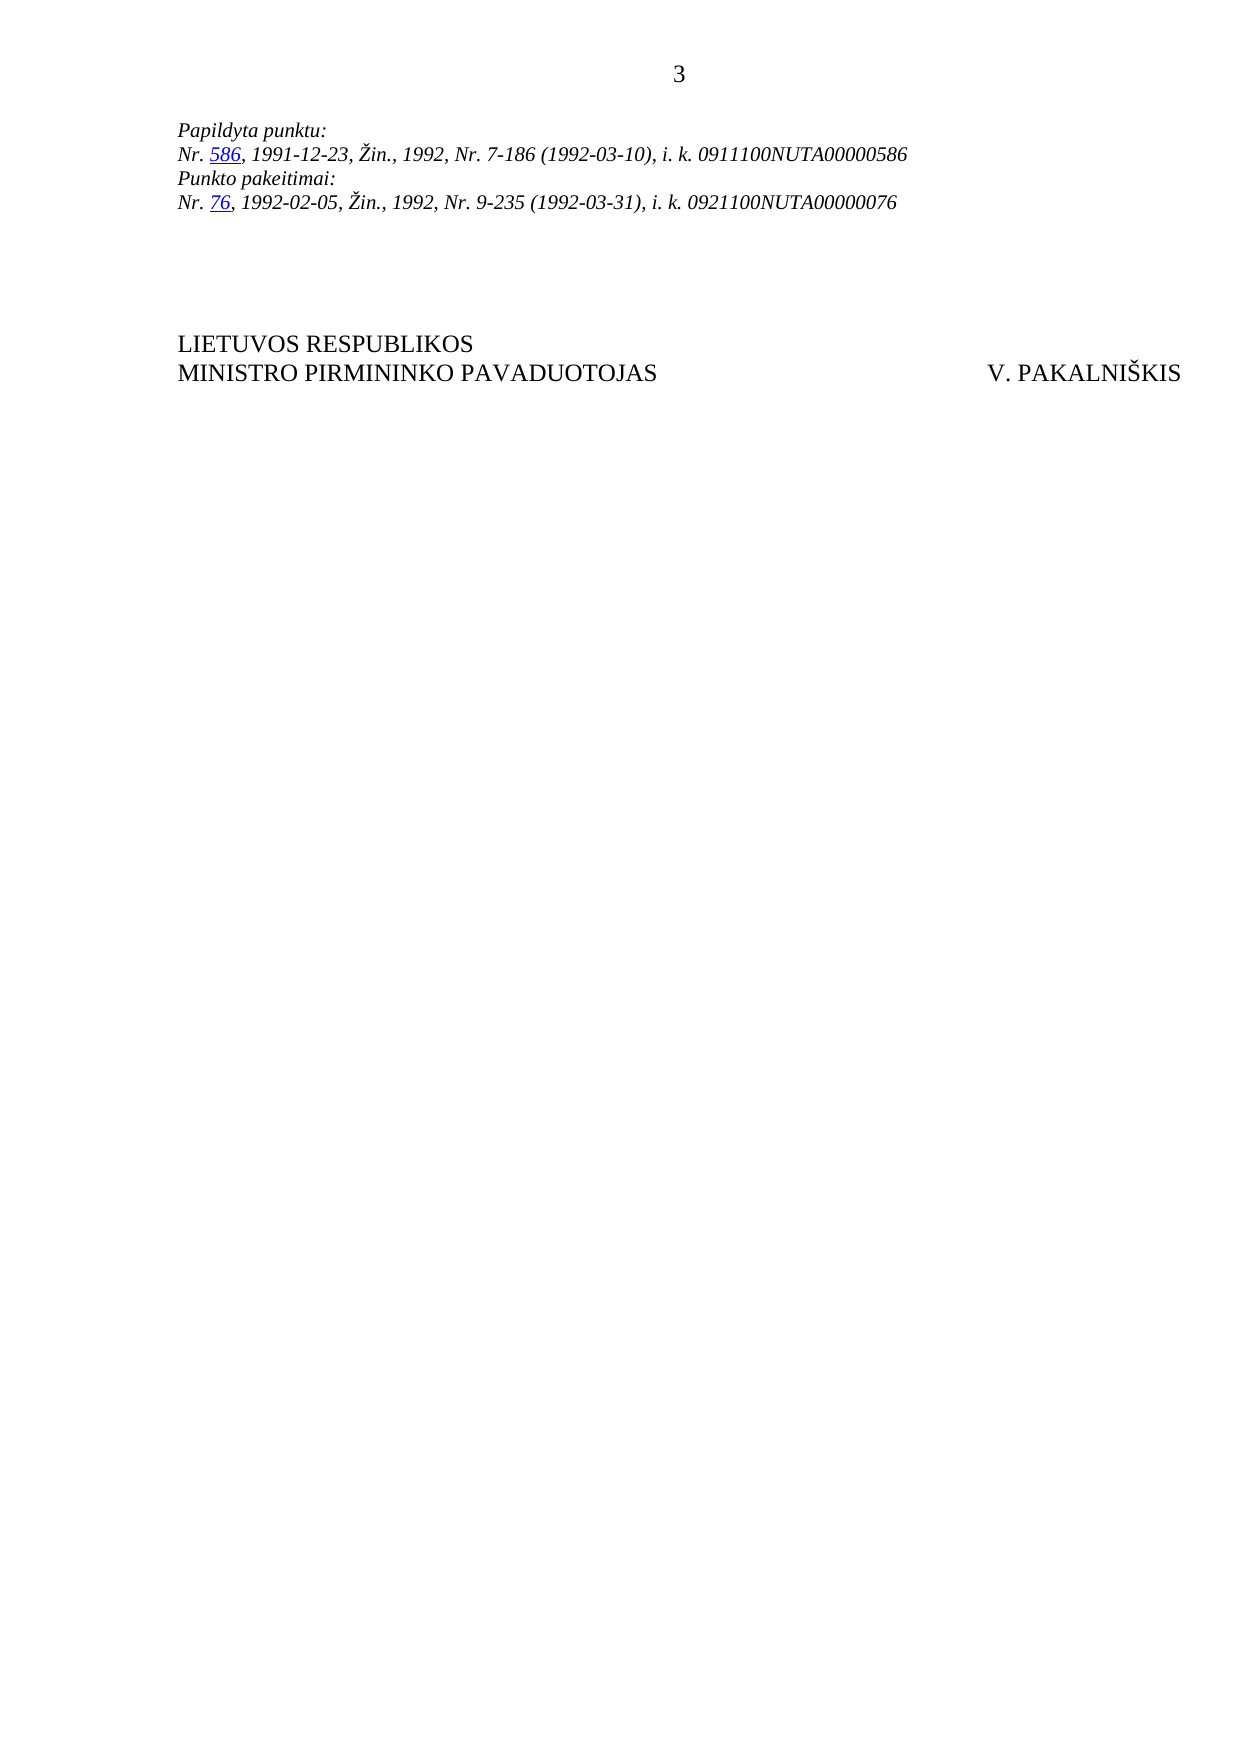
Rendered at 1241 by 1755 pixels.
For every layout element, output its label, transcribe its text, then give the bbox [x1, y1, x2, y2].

text MINISTRO PIRMININKO PAVADUOTOJAS V. PAKALNIŠKIS [177, 358, 1181, 387]
text LIETUVOS RESPUBLIKOS [177, 329, 1181, 358]
text Papildyta punktu: [177, 118, 1181, 142]
text Nr. 586, 1991-12-23, Žin., 1992, Nr. 7-186 (1992-03-10), i. k. 0911100NUTA00000586 [177, 142, 1181, 166]
text Nr. 76, 1992-02-05, Žin., 1992, Nr. 9-235 (1992-03-31), i. k. 0921100NUTA00000076 [177, 190, 1181, 214]
text Punkto pakeitimai: [177, 166, 1181, 190]
